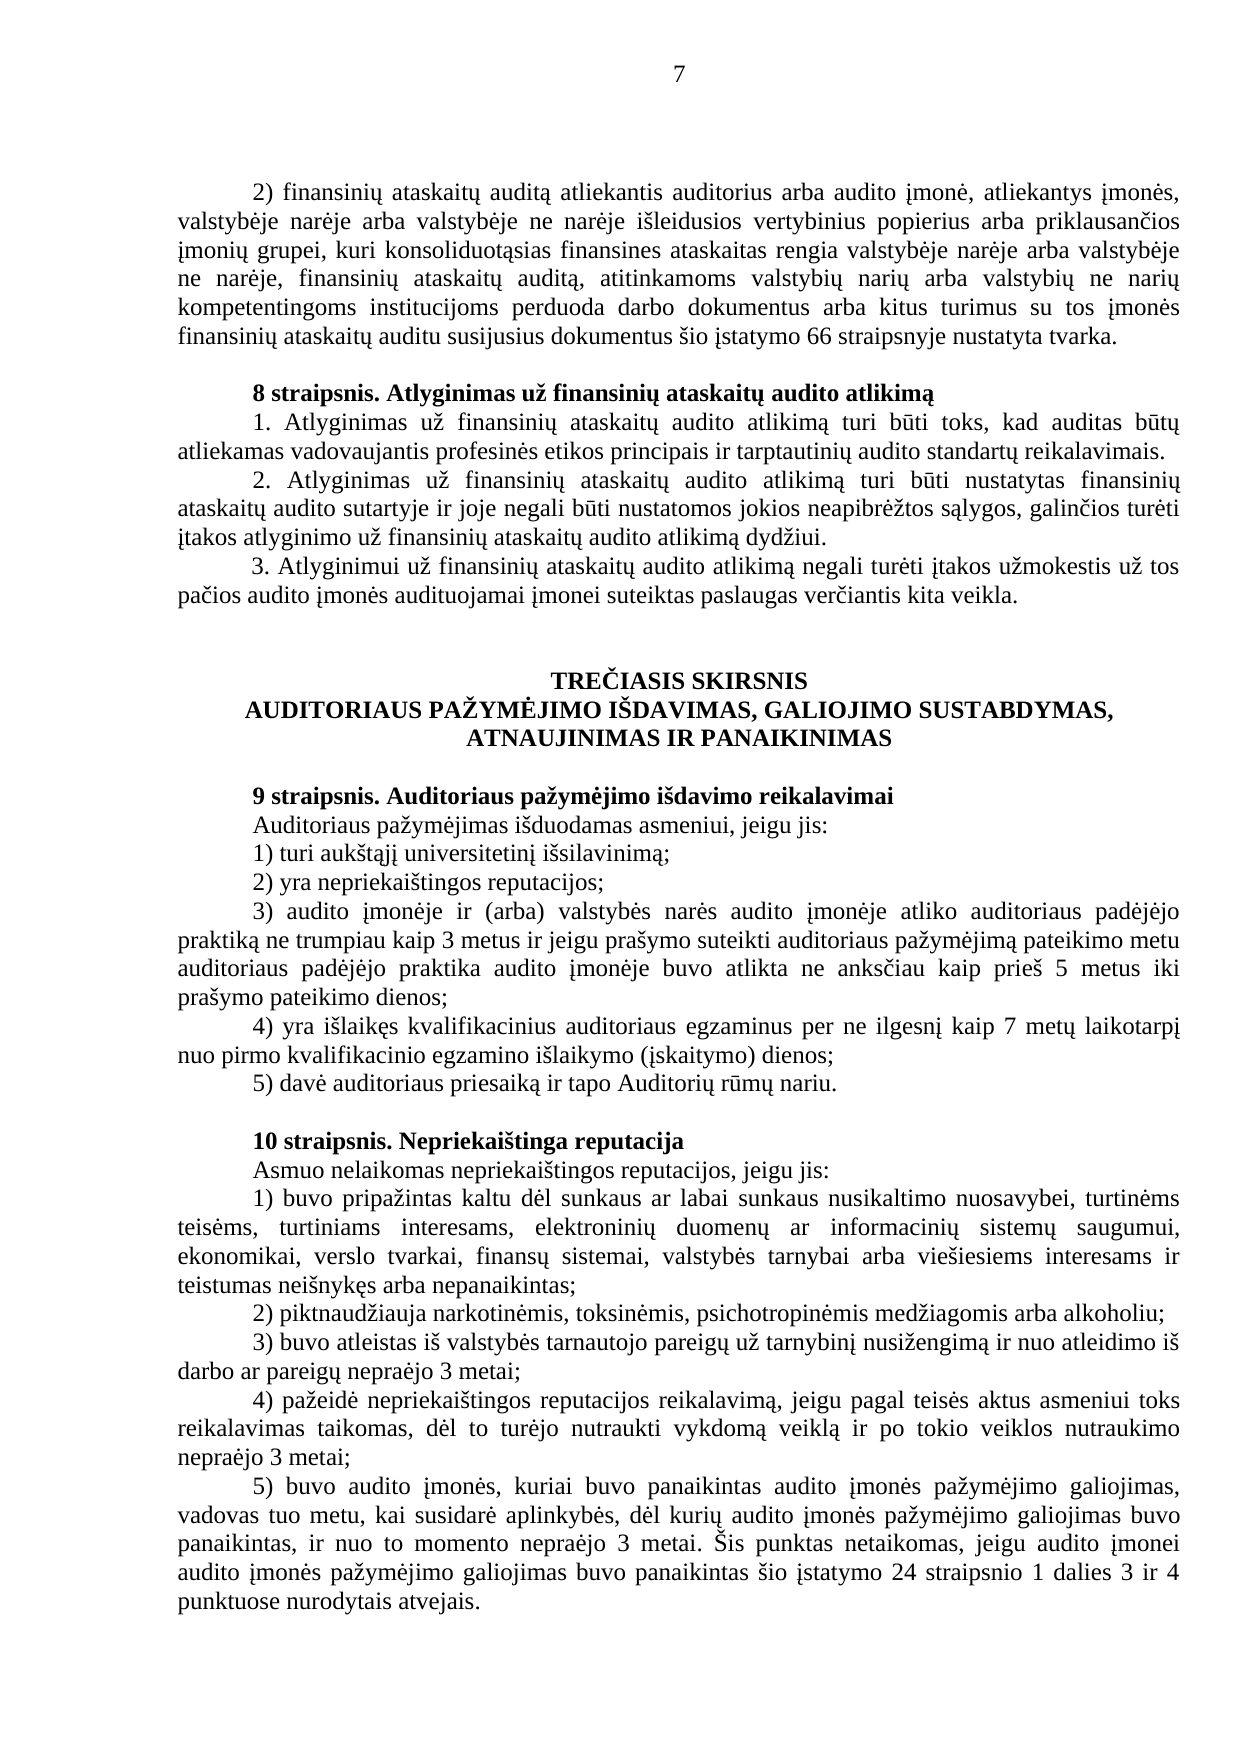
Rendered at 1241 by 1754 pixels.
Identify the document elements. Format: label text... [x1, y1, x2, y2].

text 5) buvo audito įmonės, kuriai buvo panaikintas audito įmonės pažymėjimo galiojimas, vadovas tuo metu, kai susidarė aplinkybės, dėl kurių audito įmonės pažymėjimo galiojimas buvo panaikintas, ir nuo to momento nepraėjo 3 metai. Šis punktas netaikomas, jeigu audito įmonei audito įmonės pažymėjimo galiojimas buvo panaikintas šio įstatymo 24 straipsnio 1 dalies 3 ir 4 punktuose nurodytais atvejais. [177, 1471, 1181, 1615]
text 8 straipsnis. Atlyginimas už finansinių ataskaitų audito atlikimą [177, 378, 1181, 407]
text 10 straipsnis. Nepriekaištinga reputacija [177, 1126, 1181, 1155]
text 1) turi aukštąjį universitetinį išsilavinimą; [177, 838, 1181, 867]
text 3. Atlyginimui už finansinių ataskaitų audito atlikimą negali turėti įtakos užmokestis už tos pačios audito įmonės audituojamai įmonei suteiktas paslaugas verčiantis kita veikla. [177, 551, 1181, 608]
text 1. Atlyginimas už finansinių ataskaitų audito atlikimą turi būti toks, kad auditas būtų atliekamas vadovaujantis profesinės etikos principais ir tarptautinių audito standartų reikalavimais. [177, 407, 1181, 465]
text 2) finansinių ataskaitų auditą atliekantis auditorius arba audito įmonė, atliekantys įmonės, valstybėje narėje arba valstybėje ne narėje išleidusios vertybinius popierius arba priklausančios įmonių grupei, kuri konsoliduotąsias finansines ataskaitas rengia valstybėje narėje arba valstybėje ne narėje, finansinių ataskaitų auditą, atitinkamoms valstybių narių arba valstybių ne narių kompetentingoms institucijoms perduoda darbo dokumentus arba kitus turimus su tos įmonės finansinių ataskaitų auditu susijusius dokumentus šio įstatymo 66 straipsnyje nustatyta tvarka. [177, 177, 1181, 350]
text Asmuo nelaikomas nepriekaištingos reputacijos, jeigu jis: [177, 1155, 1181, 1183]
text 5) davė auditoriaus priesaiką ir tapo Auditorių rūmų nariu. [177, 1068, 1181, 1097]
text Auditoriaus pažymėjimas išduodamas asmeniui, jeigu jis: [177, 810, 1181, 838]
text 2) piktnaudžiauja narkotinėmis, toksinėmis, psichotropinėmis medžiagomis arba alkoholiu; [177, 1298, 1181, 1327]
text 1) buvo pripažintas kaltu dėl sunkaus ar labai sunkaus nusikaltimo nuosavybei, turtinėms teisėms, turtiniams interesams, elektroninių duomenų ar informacinių sistemų saugumui, ekonomikai, verslo tvarkai, finansų sistemai, valstybės tarnybai arba viešiesiems interesams ir teistumas neišnykęs arba nepanaikintas; [177, 1183, 1181, 1298]
text 9 straipsnis. Auditoriaus pažymėjimo išdavimo reikalavimai [177, 781, 1181, 810]
text 4) yra išlaikęs kvalifikacinius auditoriaus egzaminus per ne ilgesnį kaip 7 metų laikotarpį nuo pirmo kvalifikacinio egzamino išlaikymo (įskaitymo) dienos; [177, 1011, 1181, 1068]
text AUDITORIAUS PAŽYMĖJIMO IŠDAVIMAS, GALIOJIMO SUSTABDYMAS, ATNAUJINIMAS IR PANAIKINIMAS [177, 695, 1181, 752]
text 4) pažeidė nepriekaištingos reputacijos reikalavimą, jeigu pagal teisės aktus asmeniui toks reikalavimas taikomas, dėl to turėjo nutraukti vykdomą veiklą ir po tokio veiklos nutraukimo nepraėjo 3 metai; [177, 1385, 1181, 1471]
text TREČIASIS SKIRSNIS [177, 666, 1181, 695]
text 3) buvo atleistas iš valstybės tarnautojo pareigų už tarnybinį nusižengimą ir nuo atleidimo iš darbo ar pareigų nepraėjo 3 metai; [177, 1327, 1181, 1385]
text 2) yra nepriekaištingos reputacijos; [177, 867, 1181, 896]
text 3) audito įmonėje ir (arba) valstybės narės audito įmonėje atliko auditoriaus padėjėjo praktiką ne trumpiau kaip 3 metus ir jeigu prašymo suteikti auditoriaus pažymėjimą pateikimo metu auditoriaus padėjėjo praktika audito įmonėje buvo atlikta ne anksčiau kaip prieš 5 metus iki prašymo pateikimo dienos; [177, 896, 1181, 1011]
text 2. Atlyginimas už finansinių ataskaitų audito atlikimą turi būti nustatytas finansinių ataskaitų audito sutartyje ir joje negali būti nustatomos jokios neapibrėžtos sąlygos, galinčios turėti įtakos atlyginimo už finansinių ataskaitų audito atlikimą dydžiui. [177, 465, 1181, 551]
